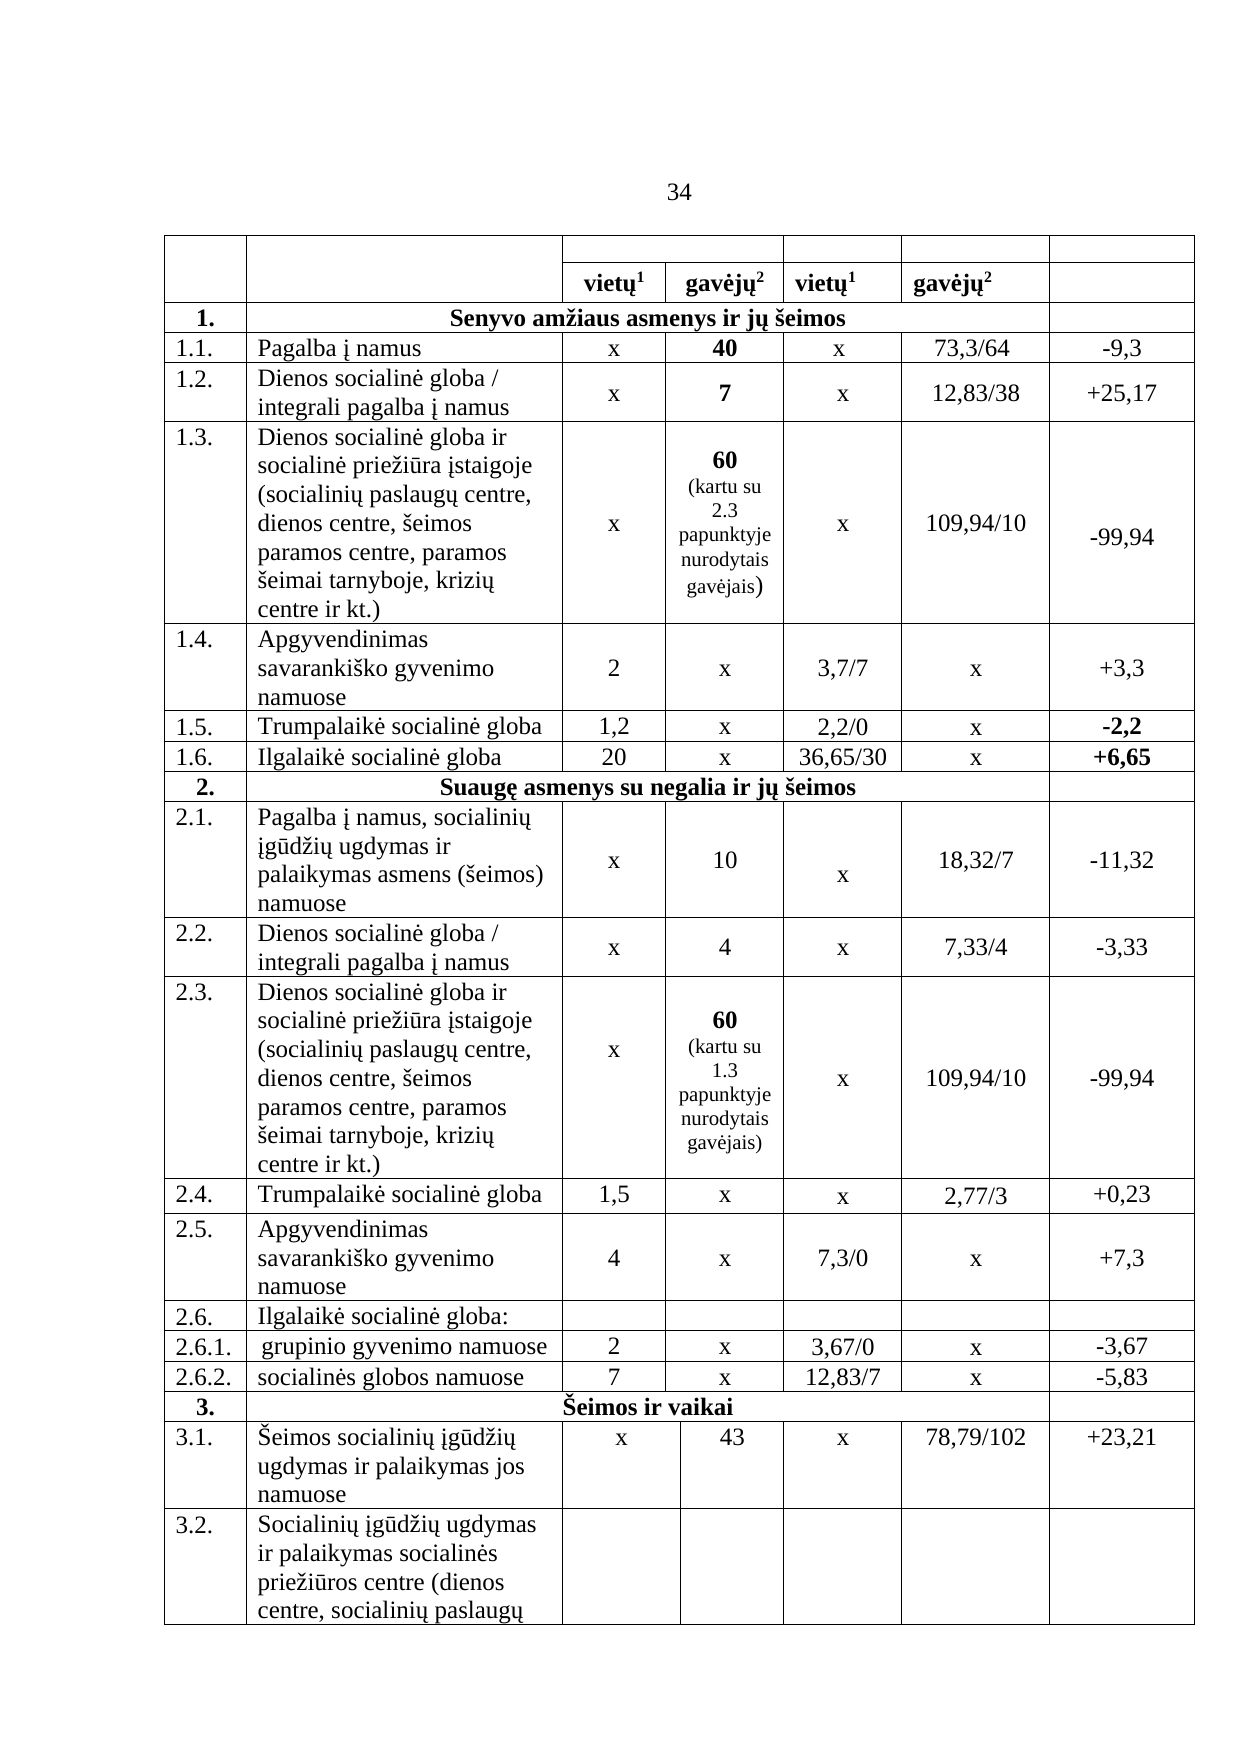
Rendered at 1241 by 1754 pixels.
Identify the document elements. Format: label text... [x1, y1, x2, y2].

table_cell x [784, 363, 901, 421]
table_cell 2. [165, 772, 246, 801]
table_cell Ilgalaikė socialinė globa [247, 742, 562, 771]
table_cell 2,77/3 [902, 1179, 1049, 1213]
table_cell 36,65/30 [784, 742, 901, 771]
table_cell Senyvo amžiaus asmenys ir jų šeimos [247, 303, 1049, 332]
table_cell 12,83/7 [784, 1362, 901, 1391]
table_cell 2.4. [165, 1179, 246, 1213]
table_cell 2.6. [165, 1301, 246, 1330]
table_header [247, 236, 562, 302]
table_cell [784, 1301, 901, 1330]
table_cell [1050, 263, 1194, 302]
table_cell x [563, 363, 665, 421]
table_cell Dienos socialinė globa ir socialinė priežiūra įstaigoje (socialinių paslaugų centre, dienos centre, šeimos paramos centre, paramos šeimai tarnyboje, krizių centre ir kt.) [247, 422, 562, 623]
table_cell x [784, 918, 901, 976]
table_cell 1,2 [563, 711, 665, 741]
table_cell 109,94/10 [902, 422, 1049, 623]
table_cell x [563, 802, 665, 917]
table_cell [784, 236, 901, 262]
table_cell gavėjų2 [902, 263, 1049, 302]
table_cell Trumpalaikė socialinė globa [247, 711, 562, 741]
table_cell Apgyvendinimas savarankiško gyvenimo namuose [247, 1214, 562, 1300]
table_cell x [902, 1331, 1049, 1361]
table_header [1050, 236, 1194, 262]
table_cell Šeimos socialinių įgūdžių ugdymas ir palaikymas jos namuose [247, 1422, 562, 1508]
table_cell -99,94 [1050, 977, 1194, 1178]
table_cell [902, 236, 1049, 262]
table_cell x [902, 711, 1049, 741]
table_cell -2,2 [1050, 711, 1194, 741]
table_cell 109,94/10 [902, 977, 1049, 1178]
table_cell 1.1. [165, 333, 246, 362]
table_cell x [784, 802, 901, 917]
table_header [165, 236, 246, 302]
table_cell gavėjų2 [666, 263, 783, 302]
table_cell 10 [666, 802, 783, 917]
table_cell Suaugę asmenys su negalia ir jų šeimos [247, 772, 1049, 801]
table_cell 2.3. [165, 977, 246, 1178]
table_cell x [784, 333, 901, 362]
table_cell 3,7/7 [784, 624, 901, 710]
table_cell x [563, 333, 665, 362]
table_cell 4 [563, 1214, 665, 1300]
table_cell [902, 1301, 1049, 1330]
table_cell 40 [666, 333, 783, 362]
table_cell [784, 1509, 901, 1624]
table_cell Apgyvendinimas savarankiško gyvenimo namuose [247, 624, 562, 710]
table_cell 3,67/0 [784, 1331, 901, 1361]
table_cell 1. [165, 303, 246, 332]
table_cell +25,17 [1050, 363, 1194, 421]
table_cell Šeimos ir vaikai [247, 1392, 1049, 1421]
table_cell 1,5 [563, 1179, 665, 1213]
table_cell 1.3. [165, 422, 246, 623]
table_cell x [784, 977, 901, 1178]
table_cell 7,3/0 [784, 1214, 901, 1300]
table_cell -99,94 [1050, 422, 1194, 623]
table_cell Ilgalaikė socialinė globa: [247, 1301, 562, 1330]
table_cell -3,67 [1050, 1331, 1194, 1361]
table_cell 1.5. [165, 711, 246, 741]
table_cell x [666, 1362, 783, 1391]
table_cell 2.5. [165, 1214, 246, 1300]
table_cell -5,83 [1050, 1362, 1194, 1391]
table_cell x [784, 422, 901, 623]
table_cell Dienos socialinė globa / integrali pagalba į namus [247, 918, 562, 976]
table_cell -9,3 [1050, 333, 1194, 362]
table_cell [1050, 303, 1194, 332]
table_cell x [784, 1179, 901, 1213]
table_cell +3,3 [1050, 624, 1194, 710]
table_cell 2.6.1. [165, 1331, 246, 1361]
table_cell x [666, 711, 783, 741]
table_cell 60 (kartu su 2.3 papunktyje nurodytais gavėjais) [666, 422, 783, 623]
table_cell [563, 1301, 665, 1330]
table_cell [666, 1301, 783, 1330]
table_cell 1.6. [165, 742, 246, 771]
table_cell x [666, 624, 783, 710]
table_cell vietų1 [784, 263, 901, 302]
table_cell x [902, 1214, 1049, 1300]
table_cell +6,65 [1050, 742, 1194, 771]
table_cell 78,79/102 [902, 1422, 1049, 1508]
table_cell 3.1. [165, 1422, 246, 1508]
table_cell x [902, 742, 1049, 771]
table_cell 2.1. [165, 802, 246, 917]
table_cell x [563, 422, 665, 623]
table_cell [1050, 1392, 1194, 1421]
table_cell [902, 1509, 1049, 1624]
table_cell 2 [563, 624, 665, 710]
table_cell 4 [666, 918, 783, 976]
table_cell x [784, 1422, 901, 1508]
table_cell x [666, 1214, 783, 1300]
table_cell Trumpalaikė socialinė globa [247, 1179, 562, 1213]
table_header [563, 236, 783, 262]
table_cell -11,32 [1050, 802, 1194, 917]
table_cell 2.6.2. [165, 1362, 246, 1391]
table_cell 7 [563, 1362, 665, 1391]
table_cell Pagalba į namus, socialinių įgūdžių ugdymas ir palaikymas asmens (šeimos) namuose [247, 802, 562, 917]
table_cell 1.4. [165, 624, 246, 710]
table_cell [1050, 1509, 1194, 1624]
table_cell x [563, 918, 665, 976]
table_cell Dienos socialinė globa / integrali pagalba į namus [247, 363, 562, 421]
table_cell [1050, 772, 1194, 801]
table_cell 60 (kartu su 1.3 papunktyje nurodytais gavėjais) [666, 977, 783, 1178]
table_cell 2.2. [165, 918, 246, 976]
table_cell x [563, 977, 665, 1178]
table_cell 3. [165, 1392, 246, 1421]
table_cell x [666, 742, 783, 771]
table_cell 12,83/38 [902, 363, 1049, 421]
table_cell 7 [666, 363, 783, 421]
table_cell Dienos socialinė globa ir socialinė priežiūra įstaigoje (socialinių paslaugų centre, dienos centre, šeimos paramos centre, paramos šeimai tarnyboje, krizių centre ir kt.) [247, 977, 562, 1178]
table_cell x [563, 1422, 680, 1508]
table_cell x [902, 624, 1049, 710]
table_cell +23,21 [1050, 1422, 1194, 1508]
table_cell x [666, 1331, 783, 1361]
table_cell socialinės globos namuose [247, 1362, 562, 1391]
table_cell Pagalba į namus [247, 333, 562, 362]
table_cell 18,32/7 [902, 802, 1049, 917]
table_cell [563, 1509, 680, 1624]
table_cell x [902, 1362, 1049, 1391]
table_cell 2 [563, 1331, 665, 1361]
table_cell 1.2. [165, 363, 246, 421]
table_cell vietų1 [563, 263, 665, 302]
table_cell 43 [681, 1422, 783, 1508]
table_cell [1050, 1301, 1194, 1330]
table_cell grupinio gyvenimo namuose [247, 1331, 562, 1361]
table_cell 2,2/0 [784, 711, 901, 741]
table_cell [681, 1509, 783, 1624]
table_cell -3,33 [1050, 918, 1194, 976]
table_cell +0,23 [1050, 1179, 1194, 1213]
table_cell x [666, 1179, 783, 1213]
table_cell +7,3 [1050, 1214, 1194, 1300]
table_cell 7,33/4 [902, 918, 1049, 976]
table_cell Socialinių įgūdžių ugdymas ir palaikymas socialinės priežiūros centre (dienos centre, socialinių paslaugų [247, 1509, 562, 1624]
table_cell 73,3/64 [902, 333, 1049, 362]
table_cell 3.2. [165, 1509, 246, 1624]
table_cell 20 [563, 742, 665, 771]
